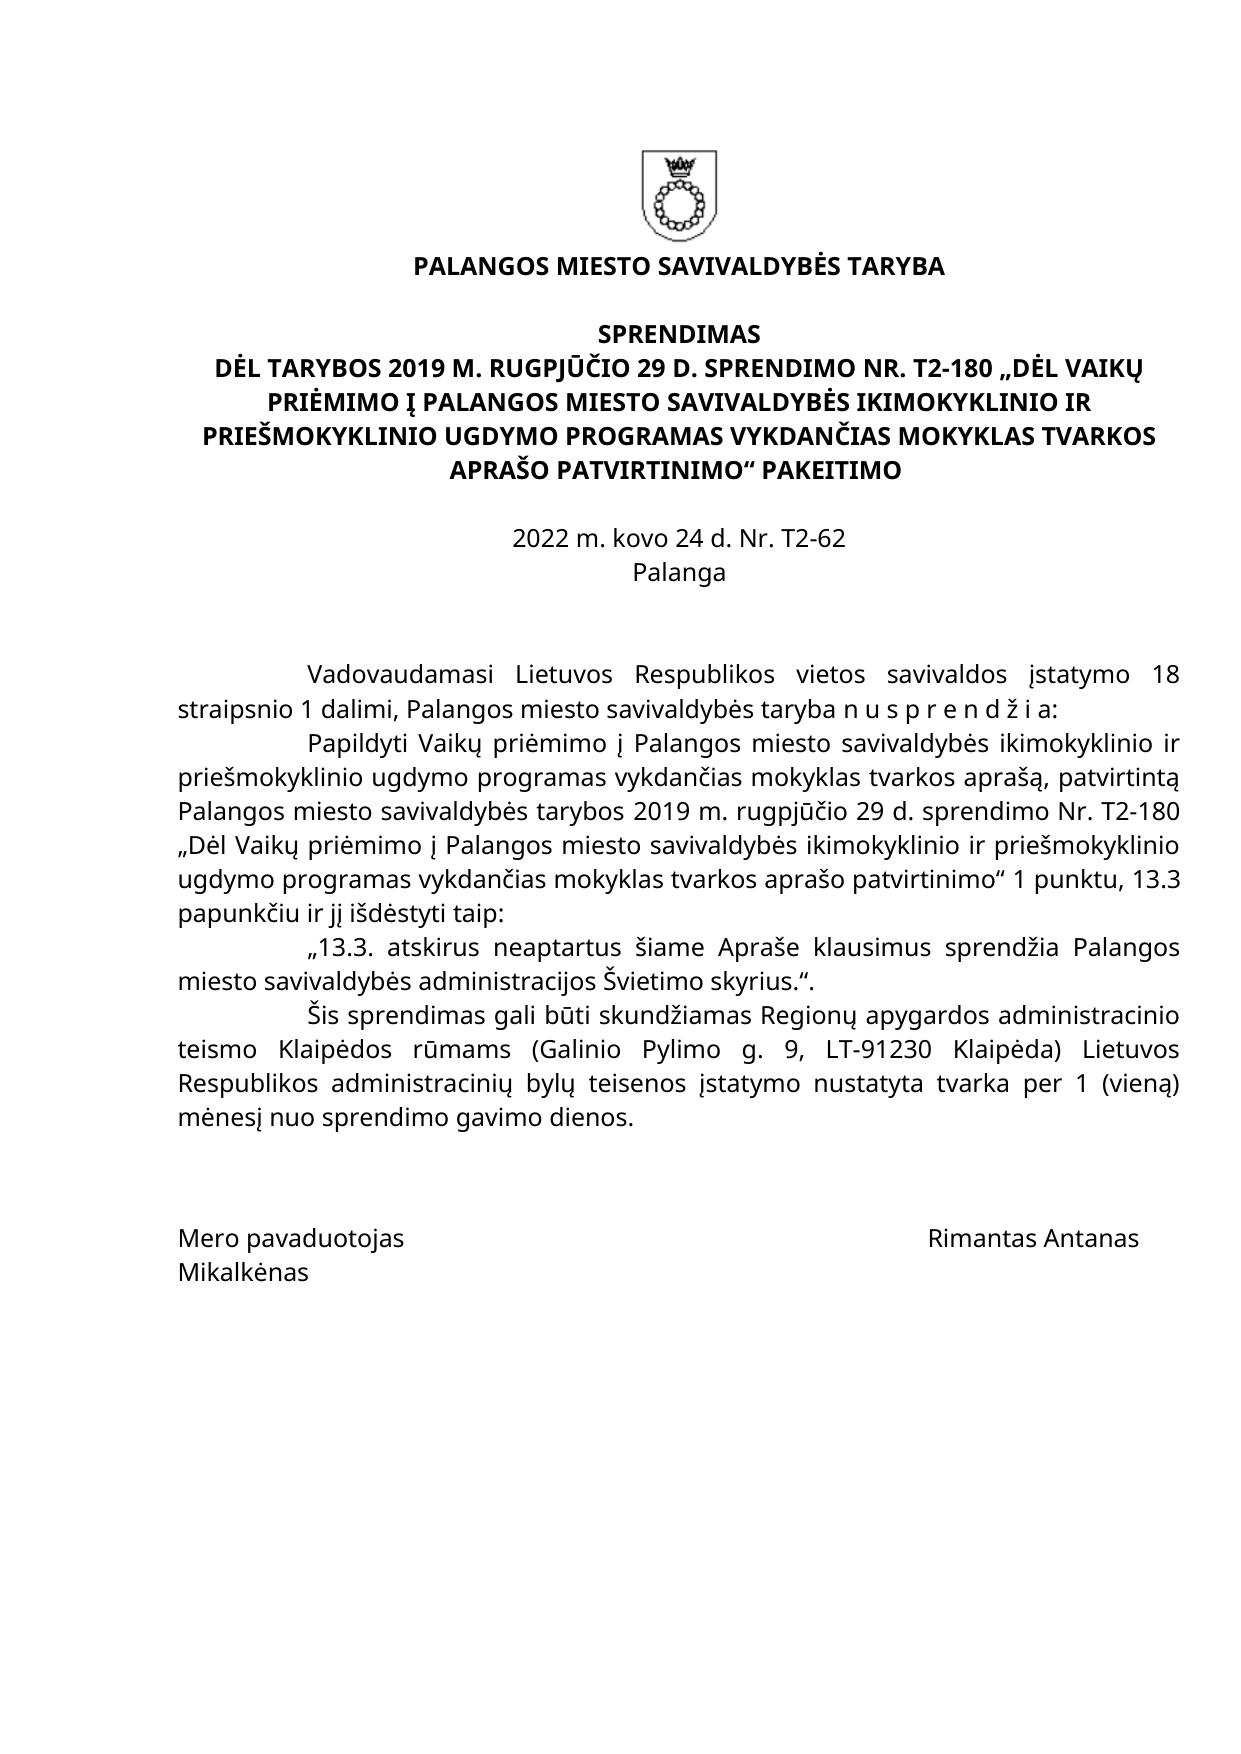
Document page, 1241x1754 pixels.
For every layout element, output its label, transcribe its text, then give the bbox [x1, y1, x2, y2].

text „13.3. atskirus neaptartus šiame Apraše klausimus sprendžia Palangos miesto savivaldybės administracijos Švietimo skyrius.“. [177, 930, 1181, 998]
text Papildyti Vaikų priėmimo į Palangos miesto savivaldybės ikimokyklinio ir priešmokyklinio ugdymo programas vykdančias mokyklas tvarkos aprašą, patvirtintą Palangos miesto savivaldybės tarybos 2019 m. rugpjūčio 29 d. sprendimo Nr. T2-180 „Dėl Vaikų priėmimo į Palangos miesto savivaldybės ikimokyklinio ir priešmokyklinio ugdymo programas vykdančias mokyklas tvarkos aprašo patvirtinimo“ 1 punktu, 13.3 papunkčiu ir jį išdėstyti taip: [177, 725, 1181, 930]
text Šis sprendimas gali būti skundžiamas Regionų apygardos administracinio teismo Klaipėdos rūmams (Galinio Pylimo g. 9, LT-91230 Klaipėda) Lietuvos Respublikos administracinių bylų teisenos įstatymo nustatyta tvarka per 1 (vieną) mėnesį nuo sprendimo gavimo dienos. [177, 998, 1181, 1134]
text SPRENDIMAS [177, 317, 1181, 351]
text DĖL TARYBOS 2019 M. RUGPJŪČIO 29 D. SPRENDIMO NR. T2-180 „DĖL VAIKŲ PRIĖMIMO Į PALANGOS MIESTO SAVIVALDYBĖS IKIMOKYKLINIO IR PRIEŠMOKYKLINIO UGDYMO PROGRAMAS VYKDANČIAS MOKYKLAS TVARKOS APRAŠO PATVIRTINIMO“ PAKEITIMO [177, 351, 1181, 487]
text Mero pavaduotojas Rimantas Antanas Mikalkėnas [177, 1220, 1181, 1288]
text Vadovaudamasi Lietuvos Respublikos vietos savivaldos įstatymo 18 straipsnio 1 dalimi, Palangos miesto savivaldybės taryba nusprendžia: [177, 657, 1181, 725]
text 2022 m. kovo 24 d. Nr. T2-62 [177, 521, 1181, 555]
text PALANGOS MIESTO SAVIVALDYBĖS TARYBA [177, 248, 1181, 282]
text Palanga [177, 555, 1181, 589]
